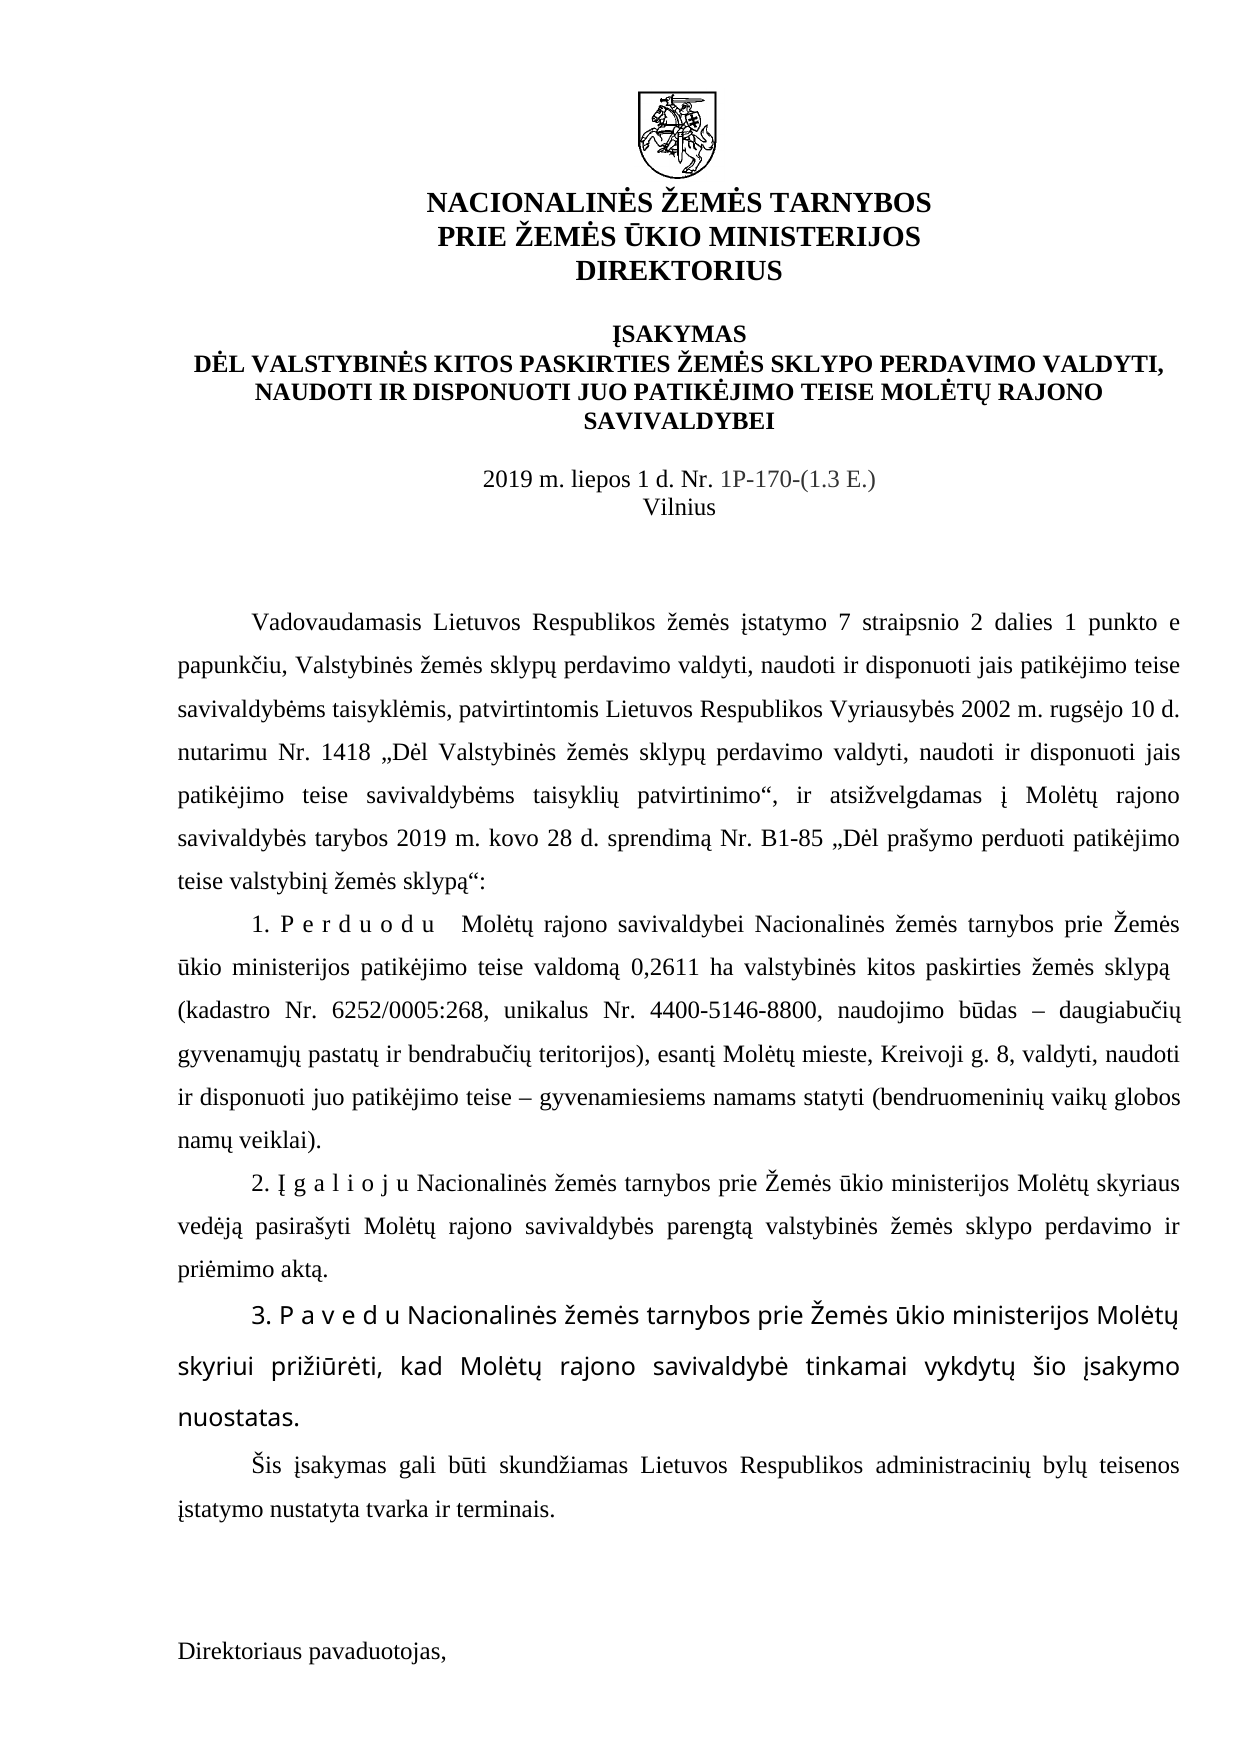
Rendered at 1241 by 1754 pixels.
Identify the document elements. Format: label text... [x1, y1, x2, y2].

text DIREKTORIUS [177, 253, 1181, 286]
text Nacionalinės žemės tarnybos [177, 186, 1181, 219]
text 3. P a v e d u Nacionalinės žemės tarnybos prie Žemės ūkio ministerijos Molėtų skyriui prižiūrėti, kad Molėtų rajono savivaldybė tinkamai vykdytų šio įsakymo nuostatas. [177, 1297, 1181, 1433]
text Vilnius [177, 492, 1181, 521]
text Šis įsakymas gali būti skundžiamas Lietuvos Respublikos administracinių bylų teisenos įstatymo nustatyta tvarka ir terminais. [177, 1451, 1181, 1522]
text 1. Perduodu Molėtų rajono savivaldybei Nacionalinės žemės tarnybos prie Žemės ūkio ministerijos patikėjimo teise valdomą 0,2611 ha valstybinės kitos paskirties žemės sklypą (kadastro Nr. 6252/0005:268, unikalus Nr. 4400-5146-8800, naudojimo būdas – daugiabučių gyvenamųjų pastatų ir bendrabučių teritorijos), esantį Molėtų mieste, Kreivoji g. 8, valdyti, naudoti ir disponuoti juo patikėjimo teise – gyvenamiesiems namams statyti (bendruomeninių vaikų globos namų veiklai). [177, 909, 1181, 1154]
text PRIE žemės ūkio ministerijos [177, 219, 1181, 253]
text 2019 m. liepos 1 d. Nr. 1P-170-(1.3 E.) [177, 464, 1181, 492]
text 2. Į g a l i o j u Nacionalinės žemės tarnybos prie Žemės ūkio ministerijos Molėtų skyriaus vedėją pasirašyti Molėtų rajono savivaldybės parengtą valstybinės žemės sklypo perdavimo ir priėmimo aktą. [177, 1168, 1181, 1283]
text Vadovaudamasis Lietuvos Respublikos žemės įstatymo 7 straipsnio 2 dalies 1 punkto e papunkčiu, Valstybinės žemės sklypų perdavimo valdyti, naudoti ir disponuoti jais patikėjimo teise savivaldybėms taisyklėmis, patvirtintomis Lietuvos Respublikos Vyriausybės 2002 m. rugsėjo 10 d. nutarimu Nr. 1418 „Dėl Valstybinės žemės sklypų perdavimo valdyti, naudoti ir disponuoti jais patikėjimo teise savivaldybėms taisyklių patvirtinimo“, ir atsižvelgdamas į Molėtų rajono savivaldybės tarybos 2019 m. kovo 28 d. sprendimą Nr. B1-85 „Dėl prašymo perduoti patikėjimo teise valstybinį žemės sklypą“: [177, 607, 1181, 895]
text DĖL VALSTYBINĖS KiTOS PASKIRTIES ŽEMĖS SKLYPo PERDAVIMO VALDYTI, NAUDOTI IR DISPONUOTI Juo PATIKĖJIMO TEISE MOLĖTŲ RAJONO SAVIVALDYBEI [177, 349, 1181, 435]
text Direktoriaus pavaduotojas, [177, 1636, 1181, 1664]
text ĮSAKYMAS [177, 317, 1181, 349]
